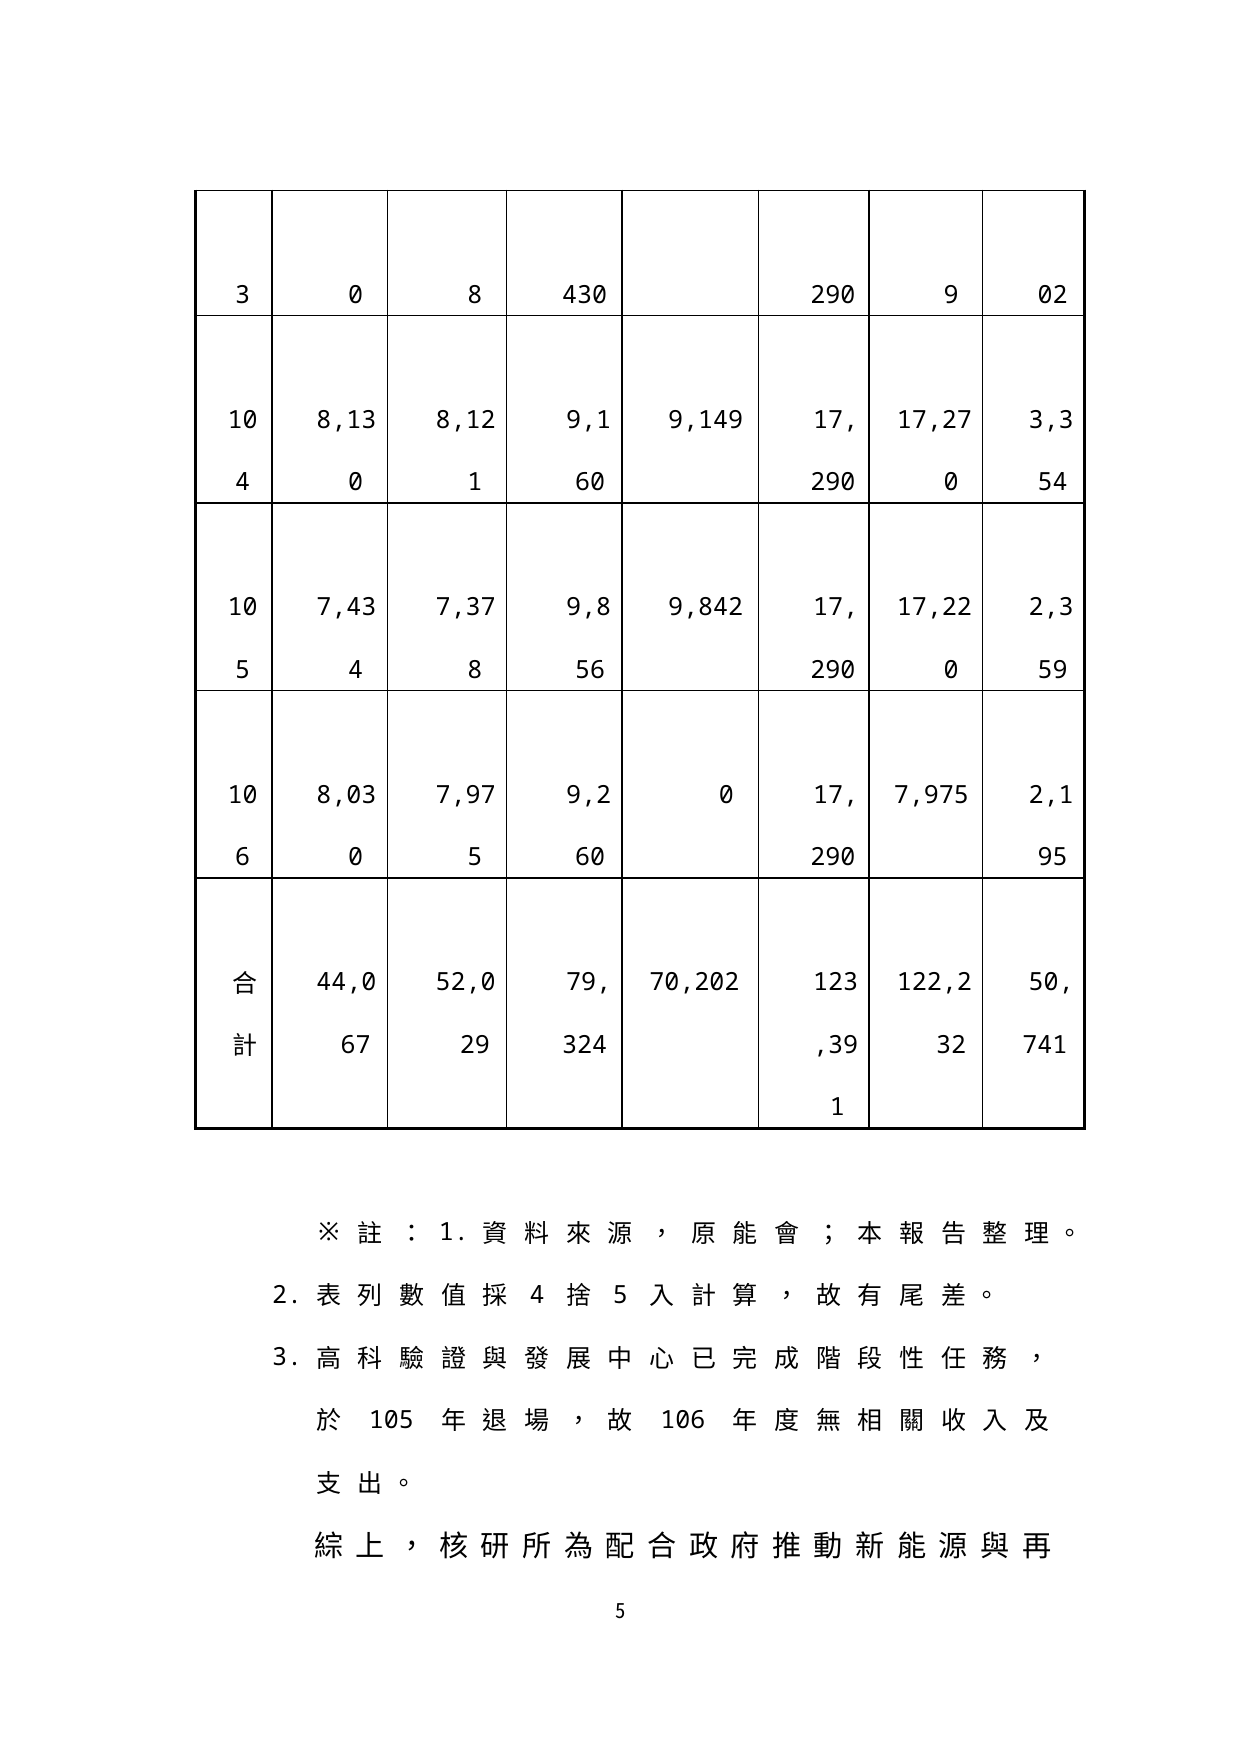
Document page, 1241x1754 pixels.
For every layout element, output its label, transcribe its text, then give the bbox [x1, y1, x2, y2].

table_cell 8,030 [273, 691, 387, 877]
table_cell 104 [197, 316, 271, 502]
table_cell 3 [197, 191, 271, 314]
table_cell 7,434 [273, 504, 387, 689]
table_cell 9,856 [507, 504, 621, 689]
table_cell 02 [983, 191, 1083, 314]
table_cell 9,260 [507, 691, 621, 877]
table_cell 2,195 [983, 691, 1083, 877]
text 2.表列數值採4捨5入計算，故有尾差。 [256, 1252, 1058, 1314]
table_cell 0 [273, 191, 387, 314]
table_cell 8,121 [388, 316, 506, 502]
table_cell 17,290 [759, 504, 868, 689]
table_cell 430 [507, 191, 621, 314]
table_cell 123,391 [759, 879, 868, 1127]
table_cell 9,149 [623, 316, 758, 502]
table_cell 0 [623, 691, 758, 877]
table_cell 合計 [197, 879, 271, 1127]
table_cell [623, 191, 758, 314]
table_cell 9,842 [623, 504, 758, 689]
table_cell 17,290 [759, 316, 868, 502]
table_cell 9,160 [507, 316, 621, 502]
table_cell 17,220 [870, 504, 982, 689]
table_cell 52,029 [388, 879, 506, 1127]
table_cell 106 [197, 691, 271, 877]
table_cell 8,130 [273, 316, 387, 502]
table_cell 7,975 [388, 691, 506, 877]
table_cell 17,290 [759, 691, 868, 877]
text 3.高科驗證與發展中心已完成階段性任務，於105年退場，故106年度無相關收入及支出。 [256, 1314, 1058, 1502]
text ※註：1.資料來源，原能會；本報告整理。 [284, 1189, 1058, 1252]
table_cell 7,975 [870, 691, 982, 877]
table_cell 70,202 [623, 879, 758, 1127]
table_cell 79,324 [507, 879, 621, 1127]
table_cell 7,378 [388, 504, 506, 689]
table_cell 290 [759, 191, 868, 314]
table_cell 50,741 [983, 879, 1083, 1127]
table_cell 9 [870, 191, 982, 314]
table_cell 17,270 [870, 316, 982, 502]
table_cell 105 [197, 504, 271, 689]
table_cell 3,354 [983, 316, 1083, 502]
table_cell 122,232 [870, 879, 982, 1127]
text 綜上，核研所為配合政府推動新能源與再 [242, 1502, 1058, 1564]
table_cell 44,067 [273, 879, 387, 1127]
table_cell 8 [388, 191, 506, 314]
table_cell 2,359 [983, 504, 1083, 689]
